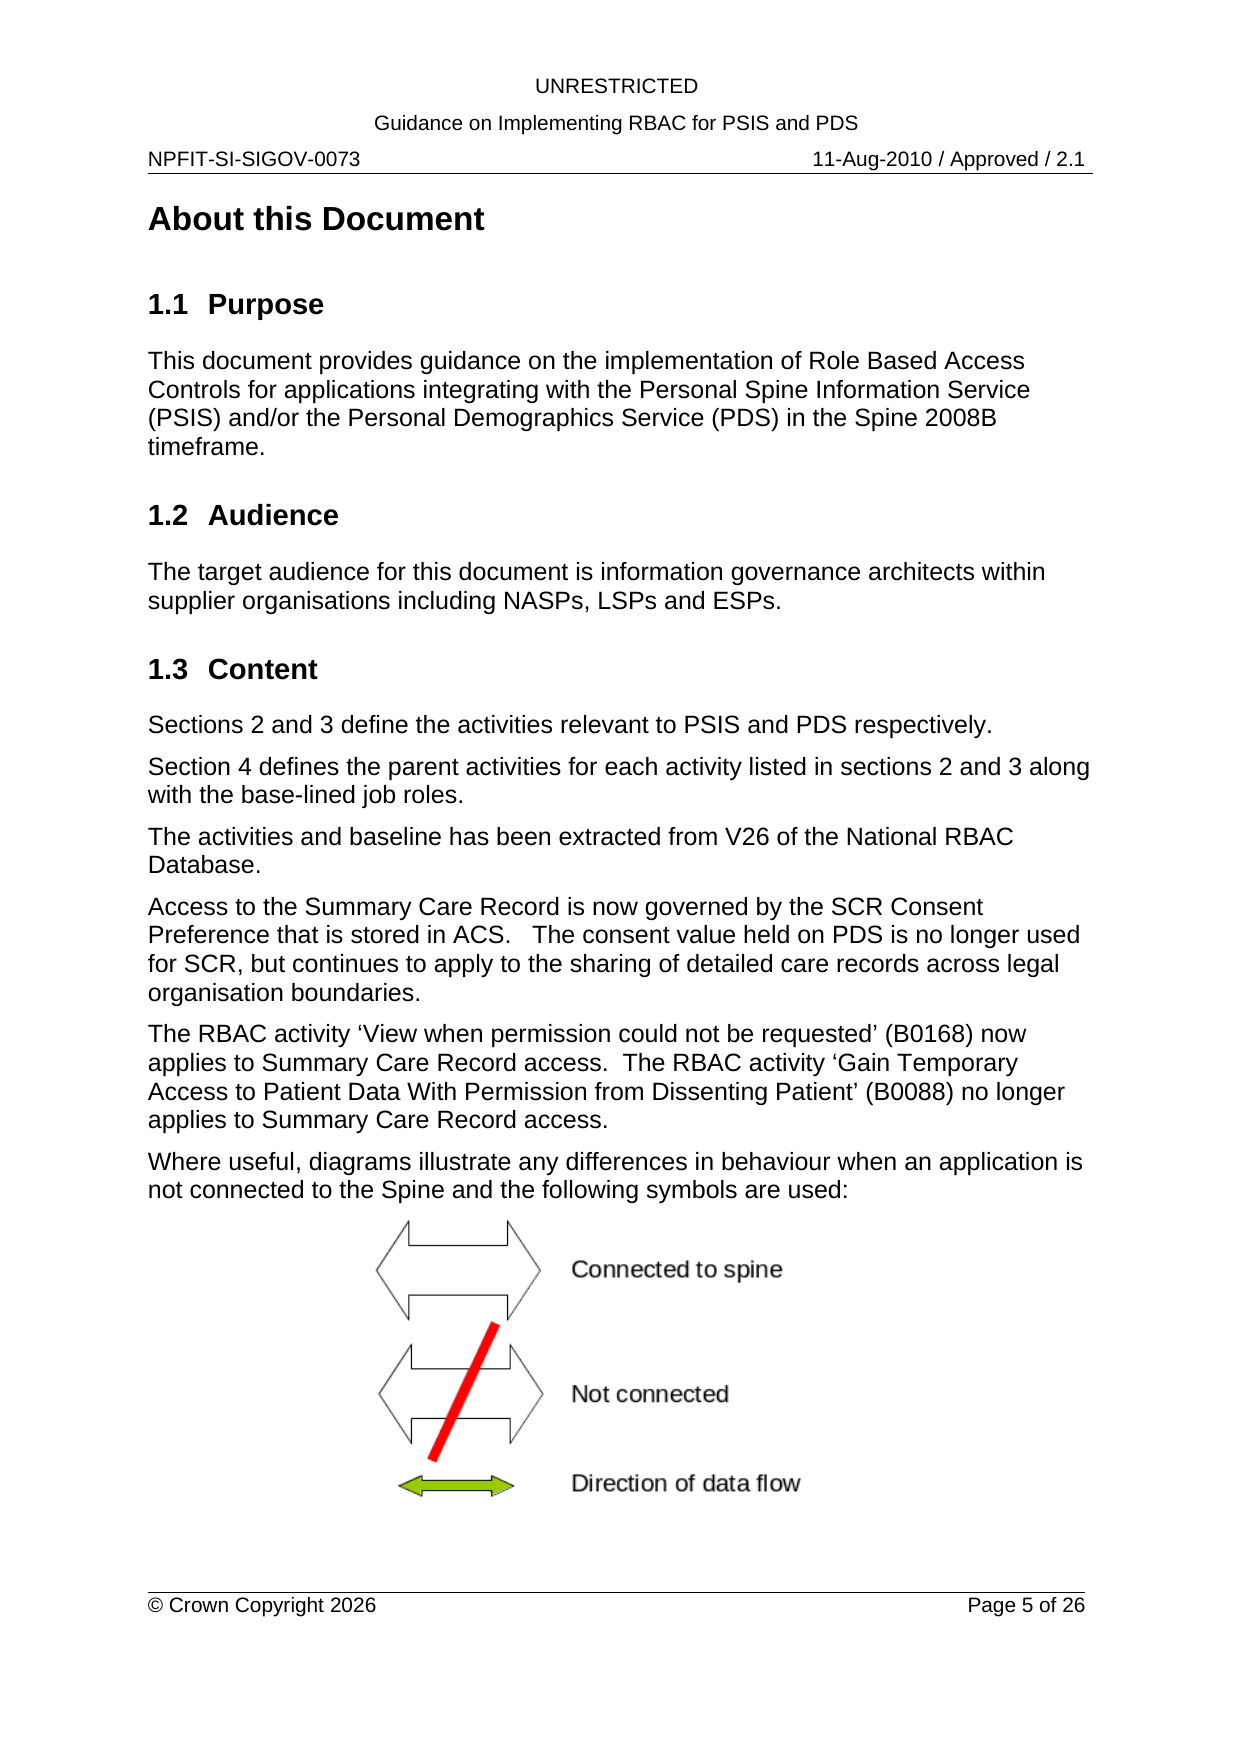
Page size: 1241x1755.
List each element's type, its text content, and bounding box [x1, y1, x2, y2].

text This document provides guidance on the implementation of Role Based Access Controls for applications integrating with the Personal Spine Information Service (PSIS) and/or the Personal Demographics Service (PDS) in the Spine 2008B timeframe. [148, 346, 1093, 461]
text Access to the Summary Care Record is now governed by the SCR Consent Preference that is stored in ACS. The consent value held on PDS is no longer used for SCR, but continues to apply to the sharing of detailed care records across legal organisation boundaries. [148, 892, 1093, 1007]
text Where useful, diagrams illustrate any differences in behaviour when an application is not connected to the Spine and the following symbols are used: [148, 1147, 1093, 1204]
text Section 4 defines the parent activities for each activity listed in sections 2 and 3 along with the base-lined job roles. [148, 752, 1093, 809]
text The activities and baseline has been extracted from V26 of the National RBAC Database. [148, 822, 1093, 879]
text Sections 2 and 3 define the activities relevant to PSIS and PDS respectively. [148, 710, 1093, 739]
subtitle Audience [148, 498, 1093, 532]
subtitle About this Document [148, 199, 1093, 237]
text The target audience for this document is information governance architects within supplier organisations including NASPs, LSPs and ESPs. [148, 557, 1093, 614]
subtitle Content [148, 652, 1093, 685]
text The RBAC activity ‘View when permission could not be requested’ (B0168) now applies to Summary Care Record access. The RBAC activity ‘Gain Temporary Access to Patient Data With Permission from Dissenting Patient’ (B0088) no longer applies to Summary Care Record access. [148, 1019, 1093, 1134]
subtitle Purpose [148, 287, 1093, 321]
